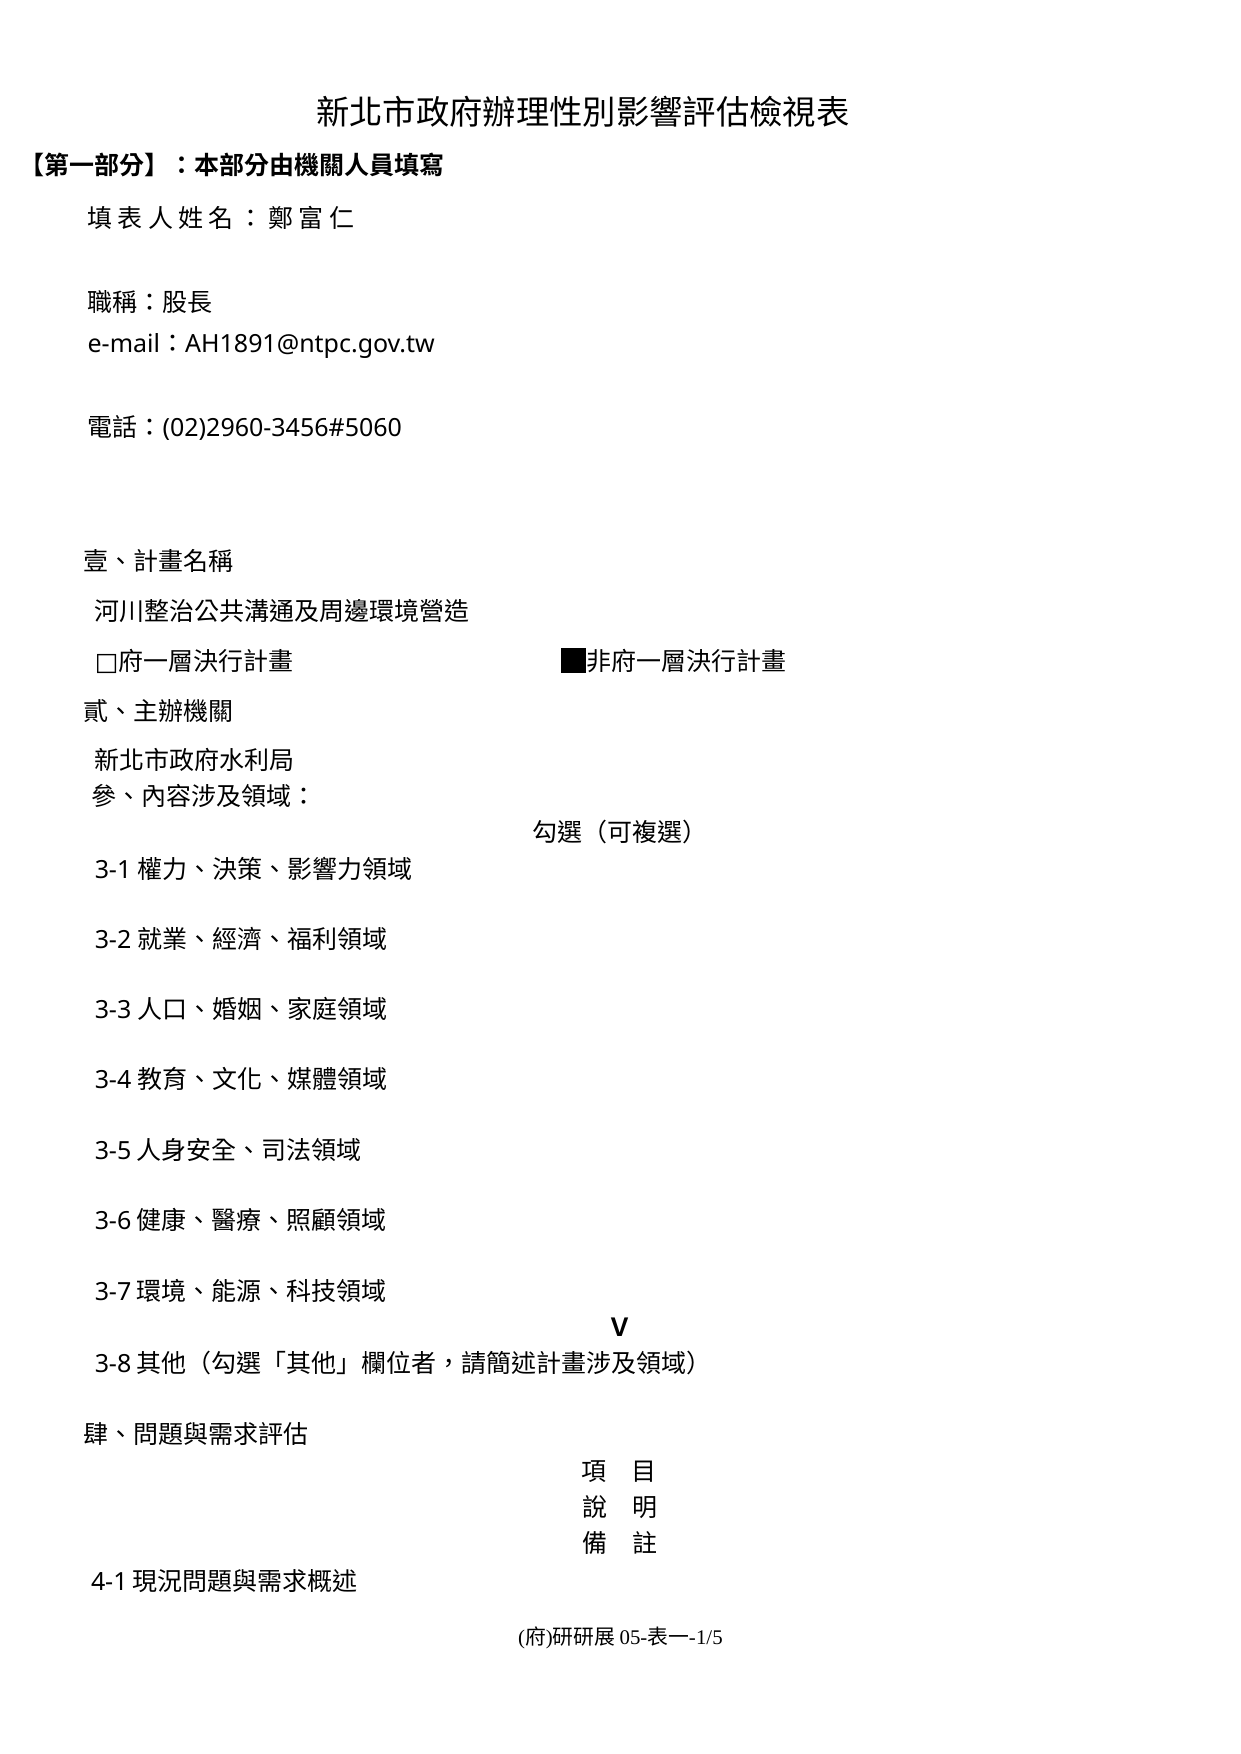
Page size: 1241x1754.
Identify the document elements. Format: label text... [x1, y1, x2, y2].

text 3-6健康、醫療、照顧領域 [94, 1201, 1146, 1237]
text 職稱：股長 [87, 278, 1146, 319]
text 河川整治公共溝通及周邊環境營造 [94, 590, 1146, 628]
text 項 目 [91, 1451, 1146, 1487]
text e-mail：AH1891@ntpc.gov.tw [87, 319, 1146, 361]
text □府一層決行計畫 █非府一層決行計畫 [94, 640, 1146, 678]
text 壹、計畫名稱 [83, 540, 1157, 578]
text Ｖ [94, 1307, 1146, 1343]
text 新北市政府辦理性別影響評估檢視表 [19, 94, 1146, 132]
text 填表人姓名：鄭富仁 [87, 194, 1146, 278]
text 3-3 人口、婚姻、家庭領域 [94, 990, 1146, 1026]
text 【第一部分】：本部分由機關人員填寫 [19, 144, 1146, 182]
text 備 註 [83, 1524, 1157, 1560]
text 勾選（可複選） [94, 813, 1146, 849]
text 3-7環境、能源、科技領域 [94, 1271, 1146, 1307]
text 3-4 教育、文化、媒體領域 [94, 1060, 1146, 1096]
text 新北市政府水利局 [94, 740, 1146, 777]
text 3-2 就業、經濟、福利領域 [94, 919, 1146, 956]
text 3-5人身安全、司法領域 [94, 1130, 1146, 1167]
text 肆、問題與需求評估 [83, 1414, 1146, 1451]
text 電話：(02)2960-3456#5060 [87, 403, 1240, 444]
text 說 明 [83, 1487, 1157, 1524]
text 參、內容涉及領域： [91, 777, 1146, 813]
text 貳、主辦機關 [83, 690, 1157, 728]
text 4-1現況問題與需求概述 [91, 1560, 1148, 1597]
text 3-1 權力、決策、影響力領域 [94, 849, 1146, 885]
text 3-8其他（勾選「其他」欄位者，請簡述計畫涉及領域） [94, 1343, 1146, 1380]
